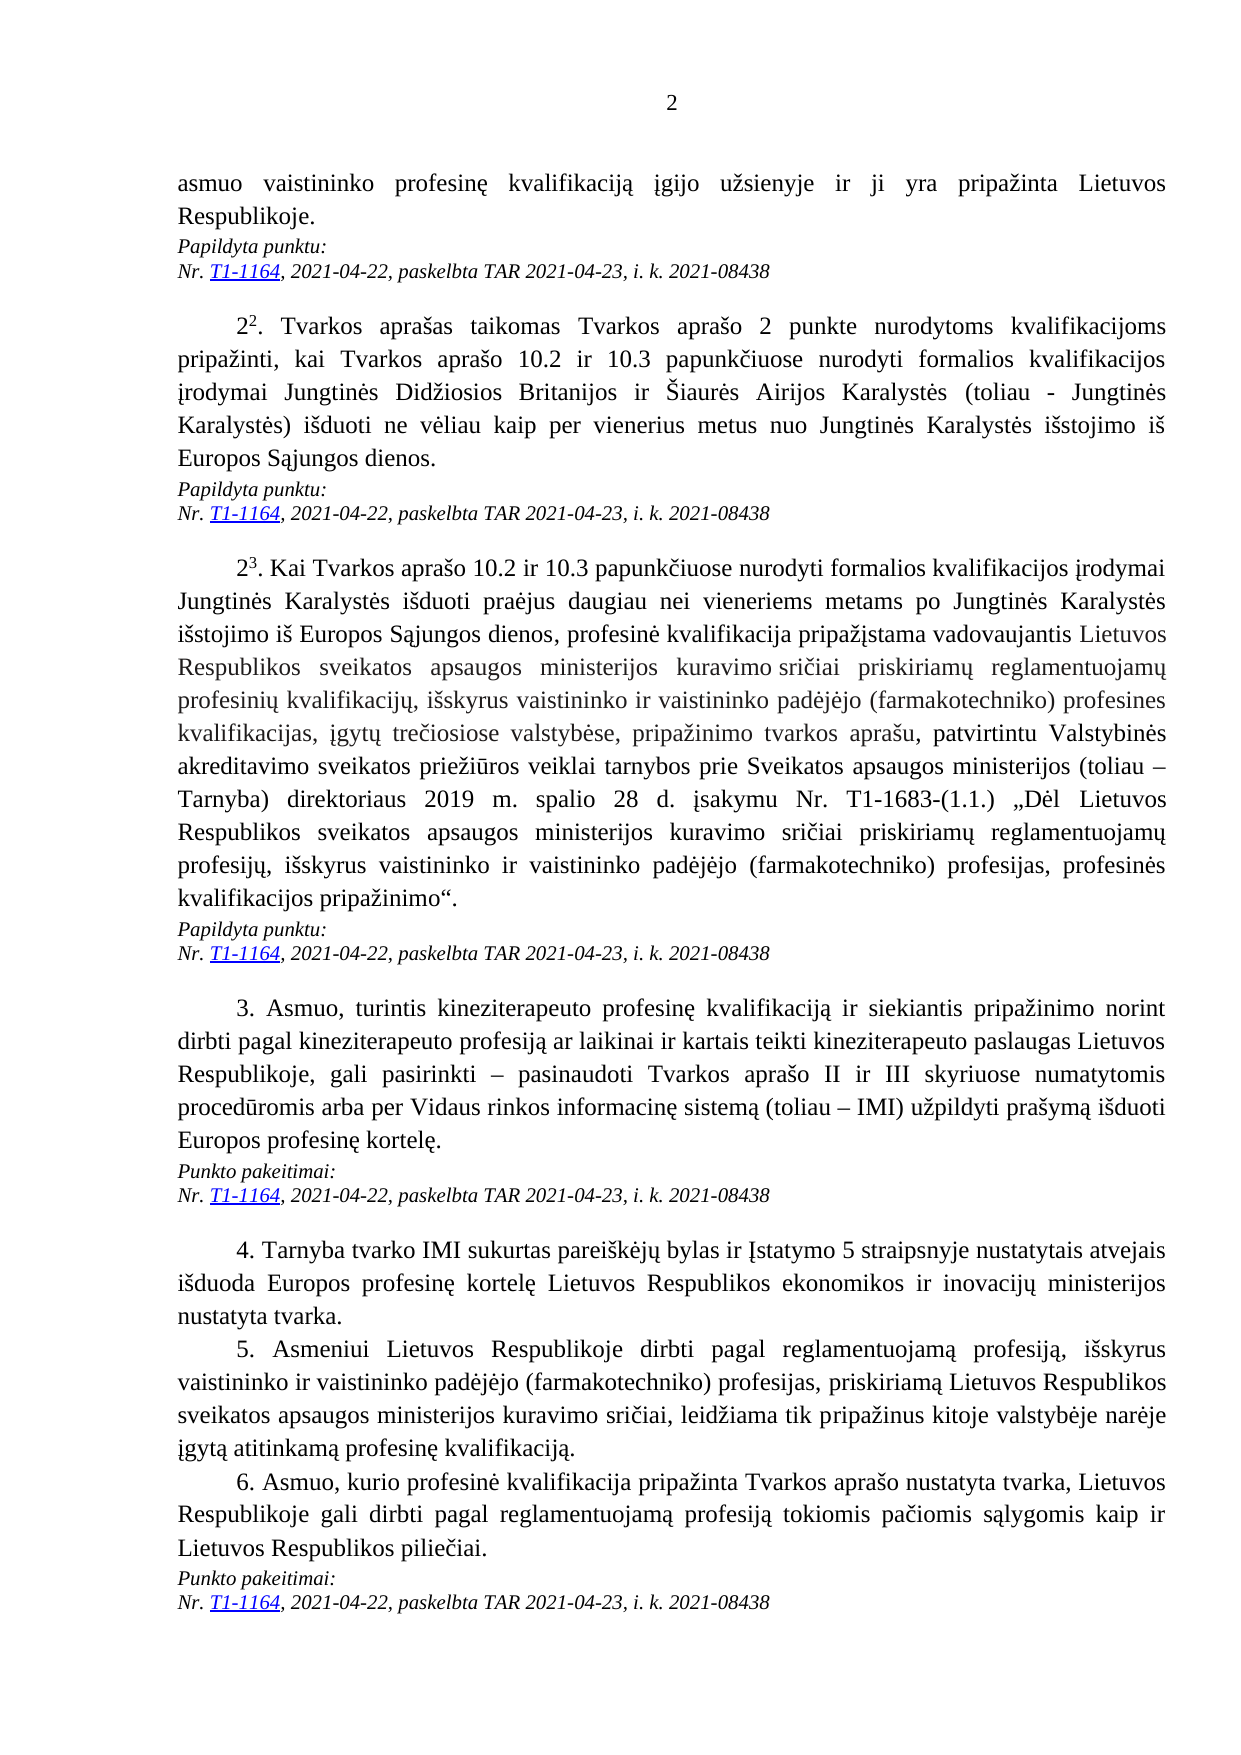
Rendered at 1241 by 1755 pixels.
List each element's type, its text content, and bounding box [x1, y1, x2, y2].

text 5. Asmeniui Lietuvos Respublikoje dirbti pagal reglamentuojamą profesiją, išskyrus vaistininko ir vaistininko padėjėjo (farmakotechniko) profesijas, priskiriamą Lietuvos Respublikos sveikatos apsaugos ministerijos kuravimo sričiai, leidžiama tik pripažinus kitoje valstybėje narėje įgytą atitinkamą profesinę kvalifikaciją. [177, 1334, 1167, 1462]
text 22. Tvarkos aprašas taikomas Tvarkos aprašo 2 punkte nurodytoms kvalifikacijoms pripažinti, kai Tvarkos aprašo 10.2 ir 10.3 papunkčiuose nurodyti formalios kvalifikacijos įrodymai Jungtinės Didžiosios Britanijos ir Šiaurės Airijos Karalystės (toliau - Jungtinės Karalystės) išduoti ne vėliau kaip per vienerius metus nuo Jungtinės Karalystės išstojimo iš Europos Sąjungos dienos. [177, 311, 1167, 472]
text Papildyta punktu: [177, 476, 1167, 501]
text 6. Asmuo, kurio profesinė kvalifikacija pripažinta Tvarkos aprašo nustatyta tvarka, Lietuvos Respublikoje gali dirbti pagal reglamentuojamą profesiją tokiomis pačiomis sąlygomis kaip ir Lietuvos Respublikos piliečiai. [177, 1467, 1167, 1561]
text 4. Tarnyba tvarko IMI sukurtas pareiškėjų bylas ir Įstatymo 5 straipsnyje nustatytais atvejais išduoda Europos profesinę kortelę Lietuvos Respublikos ekonomikos ir inovacijų ministerijos nustatyta tvarka. [177, 1235, 1167, 1330]
text asmuo vaistininko profesinę kvalifikaciją įgijo užsienyje ir ji yra pripažinta Lietuvos Respublikoje. [177, 168, 1167, 230]
text Nr. T1-1164, 2021-04-22, paskelbta TAR 2021-04-23, i. k. 2021-08438 [177, 1590, 1167, 1614]
text Papildyta punktu: [177, 917, 1167, 941]
text Punkto pakeitimai: [177, 1158, 1167, 1183]
text Nr. T1-1164, 2021-04-22, paskelbta TAR 2021-04-23, i. k. 2021-08438 [177, 1183, 1167, 1207]
text Nr. T1-1164, 2021-04-22, paskelbta TAR 2021-04-23, i. k. 2021-08438 [177, 941, 1167, 965]
text Punkto pakeitimai: [177, 1566, 1167, 1590]
text Nr. T1-1164, 2021-04-22, paskelbta TAR 2021-04-23, i. k. 2021-08438 [177, 501, 1167, 524]
text Papildyta punktu: [177, 234, 1167, 258]
text 3. Asmuo, turintis kineziterapeuto profesinę kvalifikaciją ir siekiantis pripažinimo norint dirbti pagal kineziterapeuto profesiją ar laikinai ir kartais teikti kineziterapeuto paslaugas Lietuvos Respublikoje, gali pasirinkti – pasinaudoti Tvarkos aprašo II ir III skyriuose numatytomis procedūromis arba per Vidaus rinkos informacinę sistemą (toliau – IMI) užpildyti prašymą išduoti Europos profesinę kortelę. [177, 993, 1167, 1154]
text 23. Kai Tvarkos aprašo 10.2 ir 10.3 papunkčiuose nurodyti formalios kvalifikacijos įrodymai Jungtinės Karalystės išduoti praėjus daugiau nei vieneriems metams po Jungtinės Karalystės išstojimo iš Europos Sąjungos dienos, profesinė kvalifikacija pripažįstama vadovaujantis Lietuvos Respublikos sveikatos apsaugos ministerijos kuravimo sričiai priskiriamų reglamentuojamų profesinių kvalifikacijų, išskyrus vaistininko ir vaistininko padėjėjo (farmakotechniko) profesines kvalifikacijas, įgytų trečiosiose valstybėse, pripažinimo tvarkos aprašu, patvirtintu Valstybinės akreditavimo sveikatos priežiūros veiklai tarnybos prie Sveikatos apsaugos ministerijos (toliau – Tarnyba) direktoriaus 2019 m. spalio 28 d. įsakymu Nr. T1-1683-(1.1.) „Dėl Lietuvos Respublikos sveikatos apsaugos ministerijos kuravimo sričiai priskiriamų reglamentuojamų profesijų, išskyrus vaistininko ir vaistininko padėjėjo (farmakotechniko) profesijas, profesinės kvalifikacijos pripažinimo“. [177, 553, 1167, 912]
text Nr. T1-1164, 2021-04-22, paskelbta TAR 2021-04-23, i. k. 2021-08438 [177, 258, 1167, 283]
